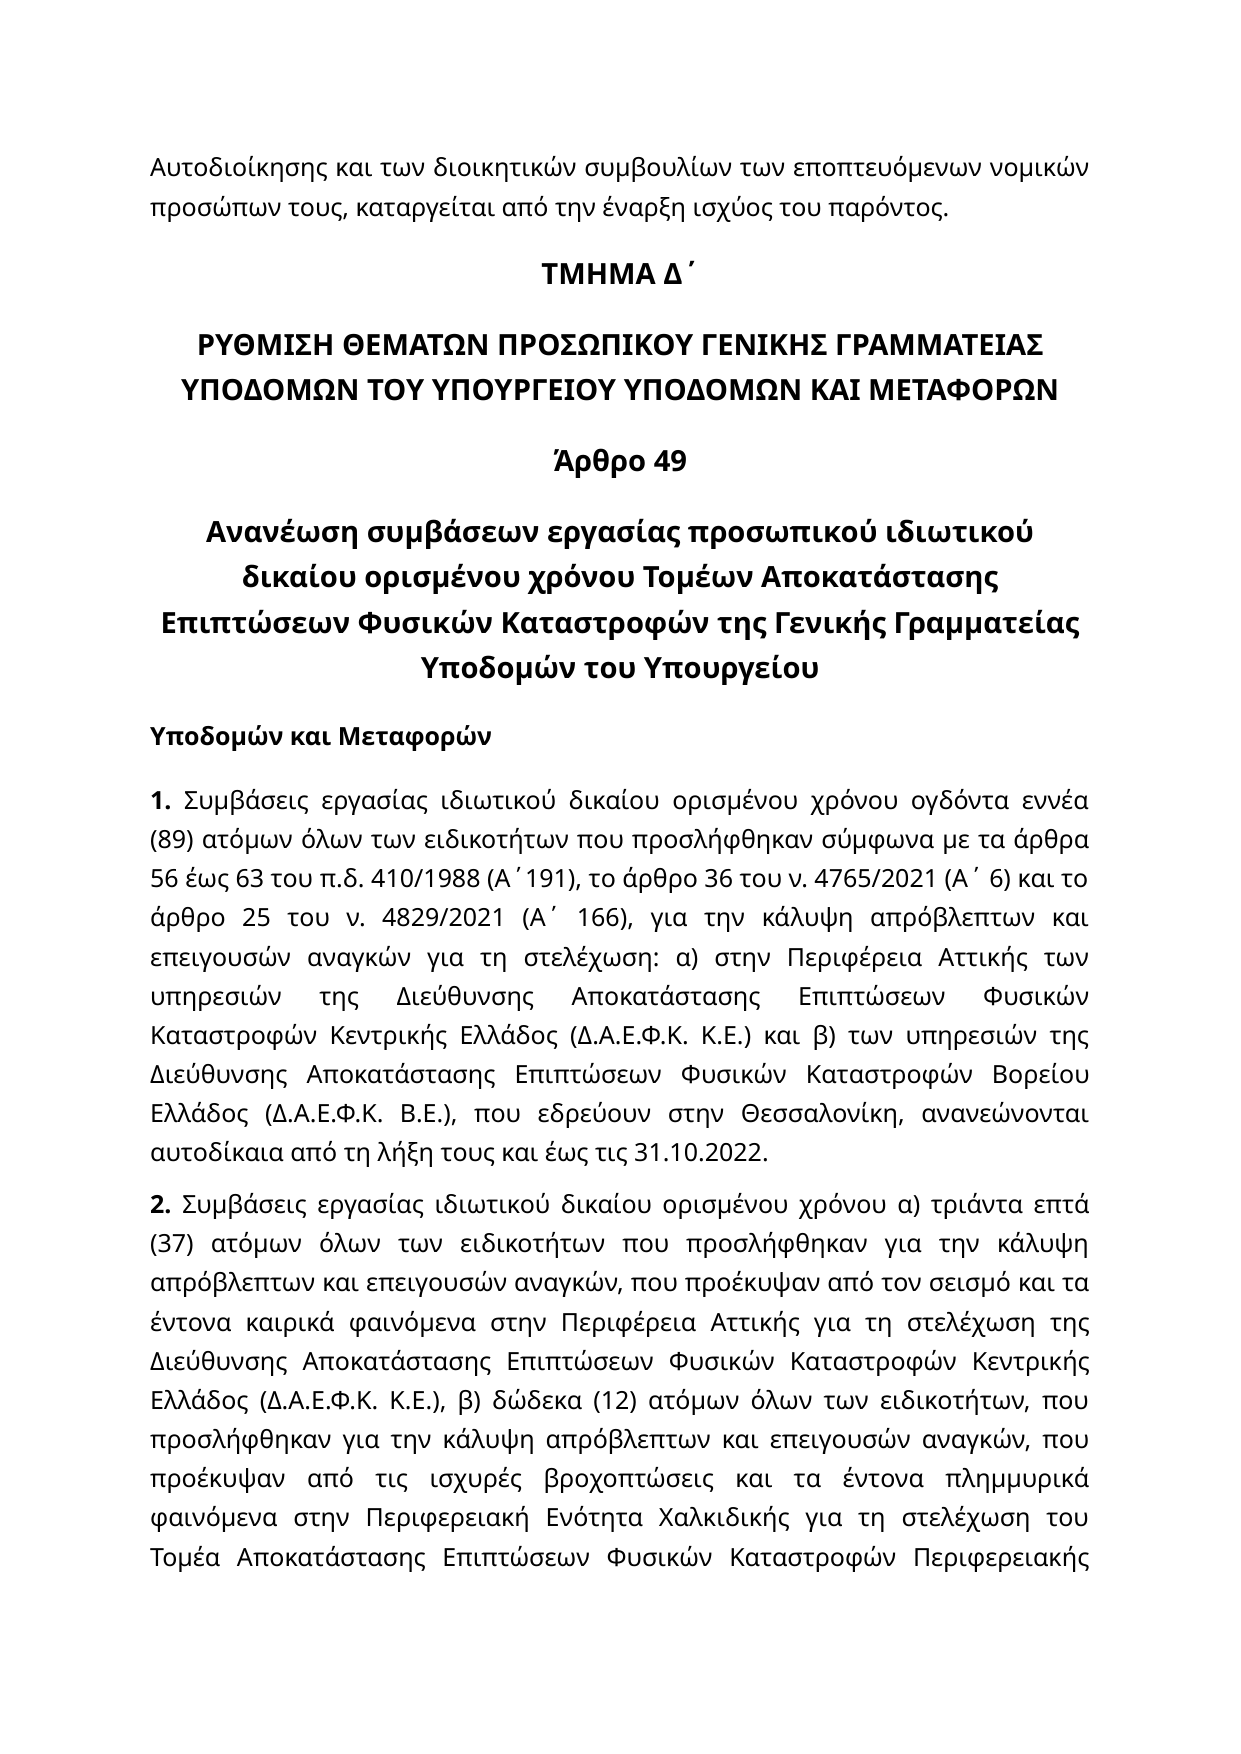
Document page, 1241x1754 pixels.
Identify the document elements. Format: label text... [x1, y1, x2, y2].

subtitle ΤΜΗΜΑ Δ΄ [150, 253, 1090, 293]
subtitle ΡΥΘΜΙΣΗ ΘΕΜΑΤΩΝ ΠΡΟΣΩΠΙΚΟΥ ΓΕΝΙΚΗΣ ΓΡΑΜΜΑΤΕΙΑΣ ΥΠΟΔΟΜΩΝ ΤΟΥ ΥΠΟΥΡΓΕΙΟΥ ΥΠΟΔΟΜΩΝ ΚΑΙ ΜΕΤΑΦΟΡΩΝ [150, 324, 1090, 409]
text 1. Συμβάσεις εργασίας ιδιωτικού δικαίου ορισμένου χρόνου ογδόντα εννέα (89) ατόμων όλων των ειδικοτήτων που προσλήφθηκαν σύμφωνα με τα άρθρα 56 έως 63 του π.δ. 410/1988 (Α΄191), το άρθρο 36 του ν. 4765/2021 (Α΄ 6) και το άρθρο 25 του ν. 4829/2021 (Α΄ 166), για την κάλυψη απρόβλεπτων και επειγουσών αναγκών για τη στελέχωση: α) στην Περιφέρεια Αττικής των υπηρεσιών της Διεύθυνσης Αποκατάστασης Επιπτώσεων Φυσικών Καταστροφών Κεντρικής Ελλάδος (Δ.Α.Ε.Φ.Κ. Κ.Ε.) και β) των υπηρεσιών της Διεύθυνσης Αποκατάστασης Επιπτώσεων Φυσικών Καταστροφών Βορείου Ελλάδος (Δ.Α.Ε.Φ.Κ. Β.Ε.), που εδρεύουν στην Θεσσαλονίκη, ανανεώνονται αυτοδίκαια από τη λήξη τους και έως τις 31.10.2022. [150, 782, 1090, 1169]
subtitle Άρθρο 49 [150, 440, 1090, 480]
text Αυτοδιοίκησης και των διοικητικών συμβουλίων των εποπτευόμενων νομικών προσώπων τους, καταργείται από την έναρξη ισχύος του παρόντος. [150, 150, 1090, 223]
subtitle Ανανέωση συμβάσεων εργασίας προσωπικού ιδιωτικού δικαίου ορισμένου χρόνου Τομέων Αποκατάστασης Επιπτώσεων Φυσικών Καταστροφών της Γενικής Γραμματείας Υποδομών του Υπουργείου [150, 511, 1090, 687]
text Υποδομών και Μεταφορών [150, 718, 1090, 752]
text 2. Συμβάσεις εργασίας ιδιωτικού δικαίου ορισμένου χρόνου α) τριάντα επτά (37) ατόμων όλων των ειδικοτήτων που προσλήφθηκαν για την κάλυψη απρόβλεπτων και επειγουσών αναγκών, που προέκυψαν από τον σεισμό και τα έντονα καιρικά φαινόμενα στην Περιφέρεια Αττικής για τη στελέχωση της Διεύθυνσης Αποκατάστασης Επιπτώσεων Φυσικών Καταστροφών Κεντρικής Ελλάδος (Δ.Α.Ε.Φ.Κ. Κ.Ε.), β) δώδεκα (12) ατόμων όλων των ειδικοτήτων, που προσλήφθηκαν για την κάλυψη απρόβλεπτων και επειγουσών αναγκών, που προέκυψαν από τις ισχυρές βροχοπτώσεις και τα έντονα πλημμυρικά φαινόμενα στην Περιφερειακή Ενότητα Χαλκιδικής για τη στελέχωση του Τομέα Αποκατάστασης Επιπτώσεων Φυσικών Καταστροφών Περιφερειακής [150, 1187, 1090, 1573]
